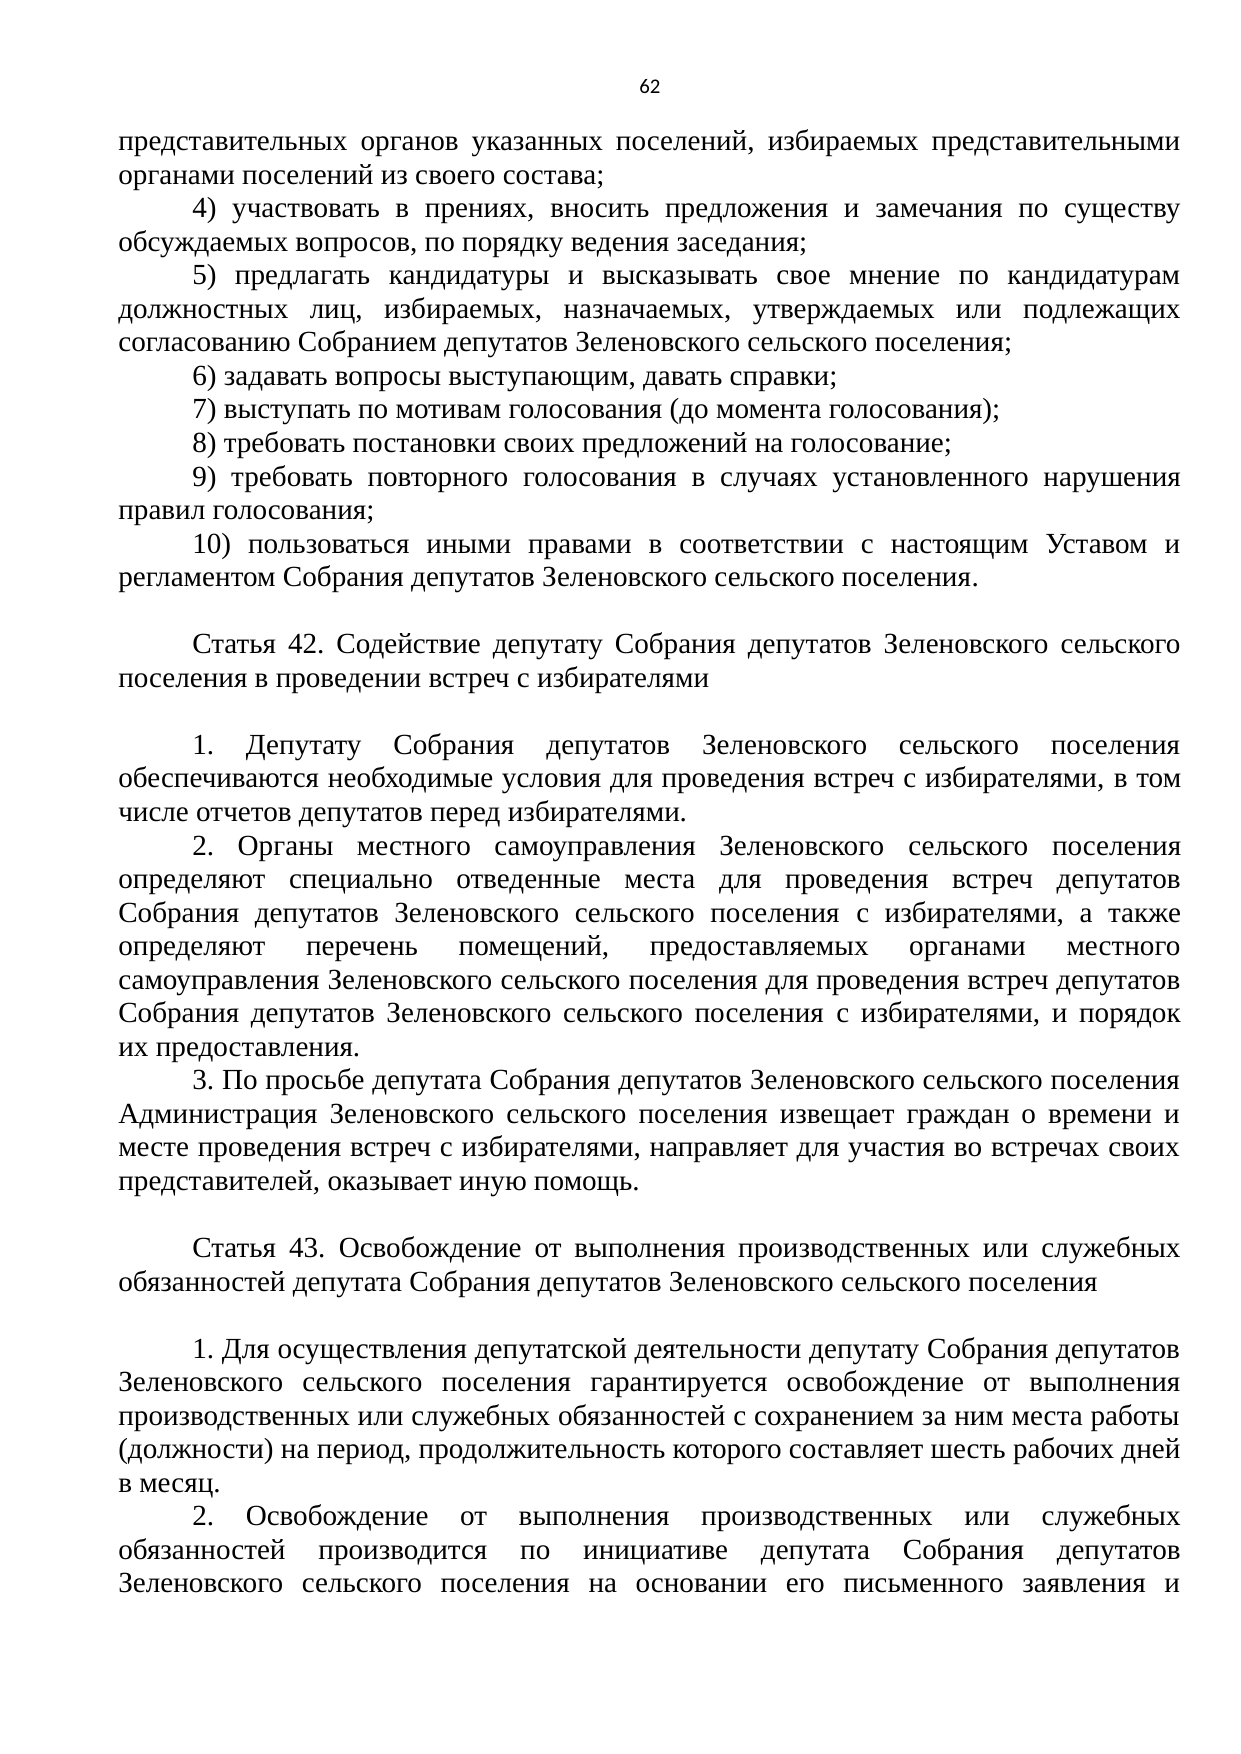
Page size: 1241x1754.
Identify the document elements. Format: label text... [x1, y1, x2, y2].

text 1. Депутату Собрания депутатов Зеленовского сельского поселения обеспечиваются необходимые условия для проведения встреч с избирателями, в том числе отчетов депутатов перед избирателями. [118, 727, 1181, 828]
text 1. Для осуществления депутатской деятельности депутату Собрания депутатов Зеленовского сельского поселения гарантируется освобождение от выполнения производственных или служебных обязанностей с сохранением за ним места работы (должности) на период, продолжительность которого составляет шесть рабочих дней в месяц. [118, 1331, 1181, 1498]
text 4) участвовать в прениях, вносить предложения и замечания по существу обсуждаемых вопросов, по порядку ведения заседания; [118, 190, 1181, 257]
text Статья 43. Освобождение от выполнения производственных или служебных обязанностей депутата Собрания депутатов Зеленовского сельского поселения [118, 1230, 1181, 1297]
text Статья 42. Содействие депутату Собрания депутатов Зеленовского сельского поселения в проведении встреч с избирателями [118, 626, 1181, 693]
text 5) предлагать кандидатуры и высказывать свое мнение по кандидатурам должностных лиц, избираемых, назначаемых, утверждаемых или подлежащих согласованию Собранием депутатов Зеленовского сельского поселения; [118, 257, 1181, 358]
text 7) выступать по мотивам голосования (до момента голосования); [118, 392, 1181, 425]
text 2. Органы местного самоуправления Зеленовского сельского поселения определяют специально отведенные места для проведения встреч депутатов Собрания депутатов Зеленовского сельского поселения с избирателями, а также определяют перечень помещений, предоставляемых органами местного самоуправления Зеленовского сельского поселения для проведения встреч депутатов Собрания депутатов Зеленовского сельского поселения с избирателями, и порядок их предоставления. [118, 828, 1181, 1062]
text 2. Освобождение от выполнения производственных или служебных обязанностей производится по инициативе депутата Собрания депутатов Зеленовского сельского поселения на основании его письменного заявления и [118, 1498, 1181, 1599]
text представительных органов указанных поселений, избираемых представительными органами поселений из своего состава; [118, 123, 1181, 190]
text 6) задавать вопросы выступающим, давать справки; [118, 358, 1181, 392]
text 10) пользоваться иными правами в соответствии с настоящим Уставом и регламентом Собрания депутатов Зеленовского сельского поселения. [118, 526, 1181, 593]
text 3. По просьбе депутата Собрания депутатов Зеленовского сельского поселения Администрация Зеленовского сельского поселения извещает граждан о времени и месте проведения встреч с избирателями, направляет для участия во встречах своих представителей, оказывает иную помощь. [118, 1062, 1181, 1197]
text 9) требовать повторного голосования в случаях установленного нарушения правил голосования; [118, 459, 1181, 526]
text 8) требовать постановки своих предложений на голосование; [118, 425, 1181, 459]
